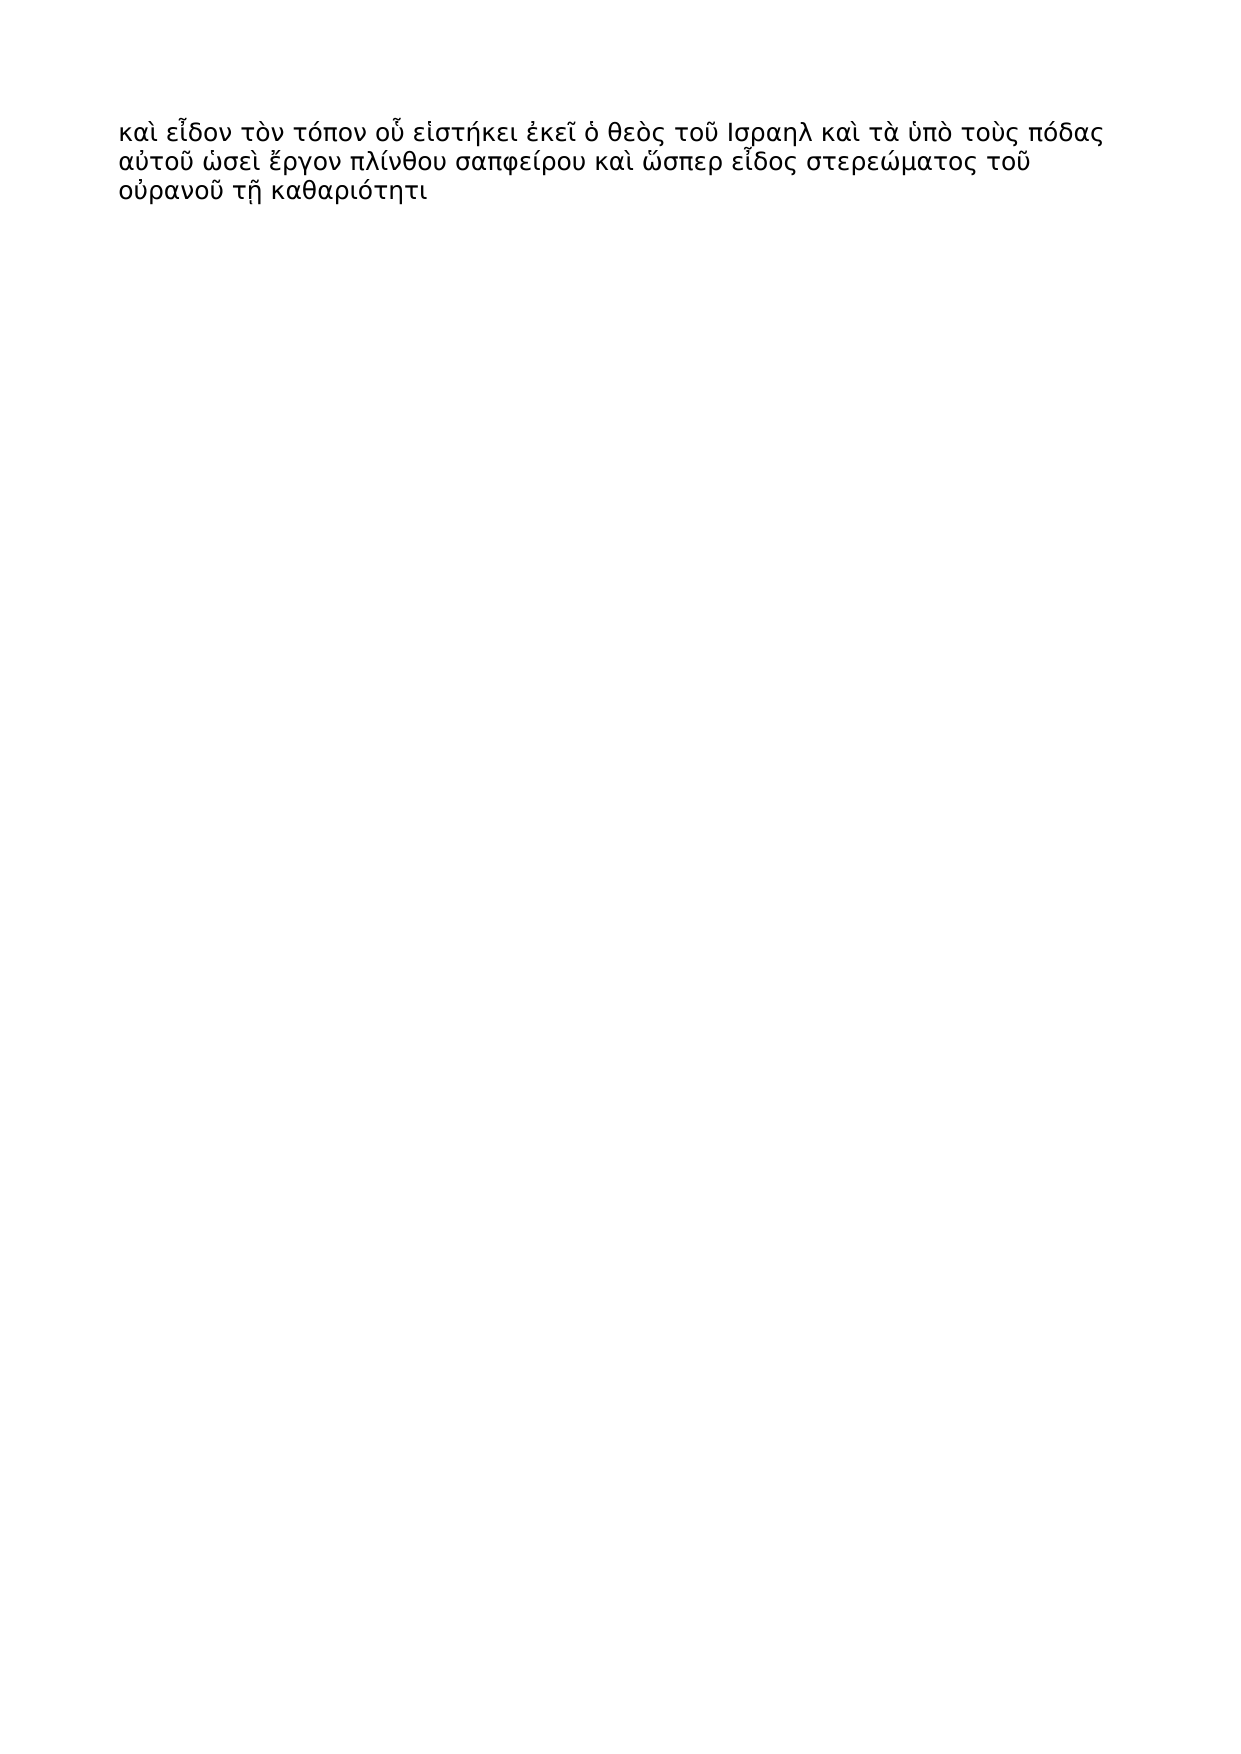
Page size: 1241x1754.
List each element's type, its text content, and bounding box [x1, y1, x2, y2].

text καὶ εἶδον τὸν τόπον οὗ εἱστήκει ἐκεῖ ὁ θεὸς τοῦ Ισραηλ καὶ τὰ ὑπὸ τοὺς πόδας αὐτοῦ ὡσεὶ ἔργον πλίνθου σαπφείρου καὶ ὥσπερ εἶδος στερεώματος τοῦ οὐρανοῦ τῇ καθαριότητι [118, 118, 1122, 206]
